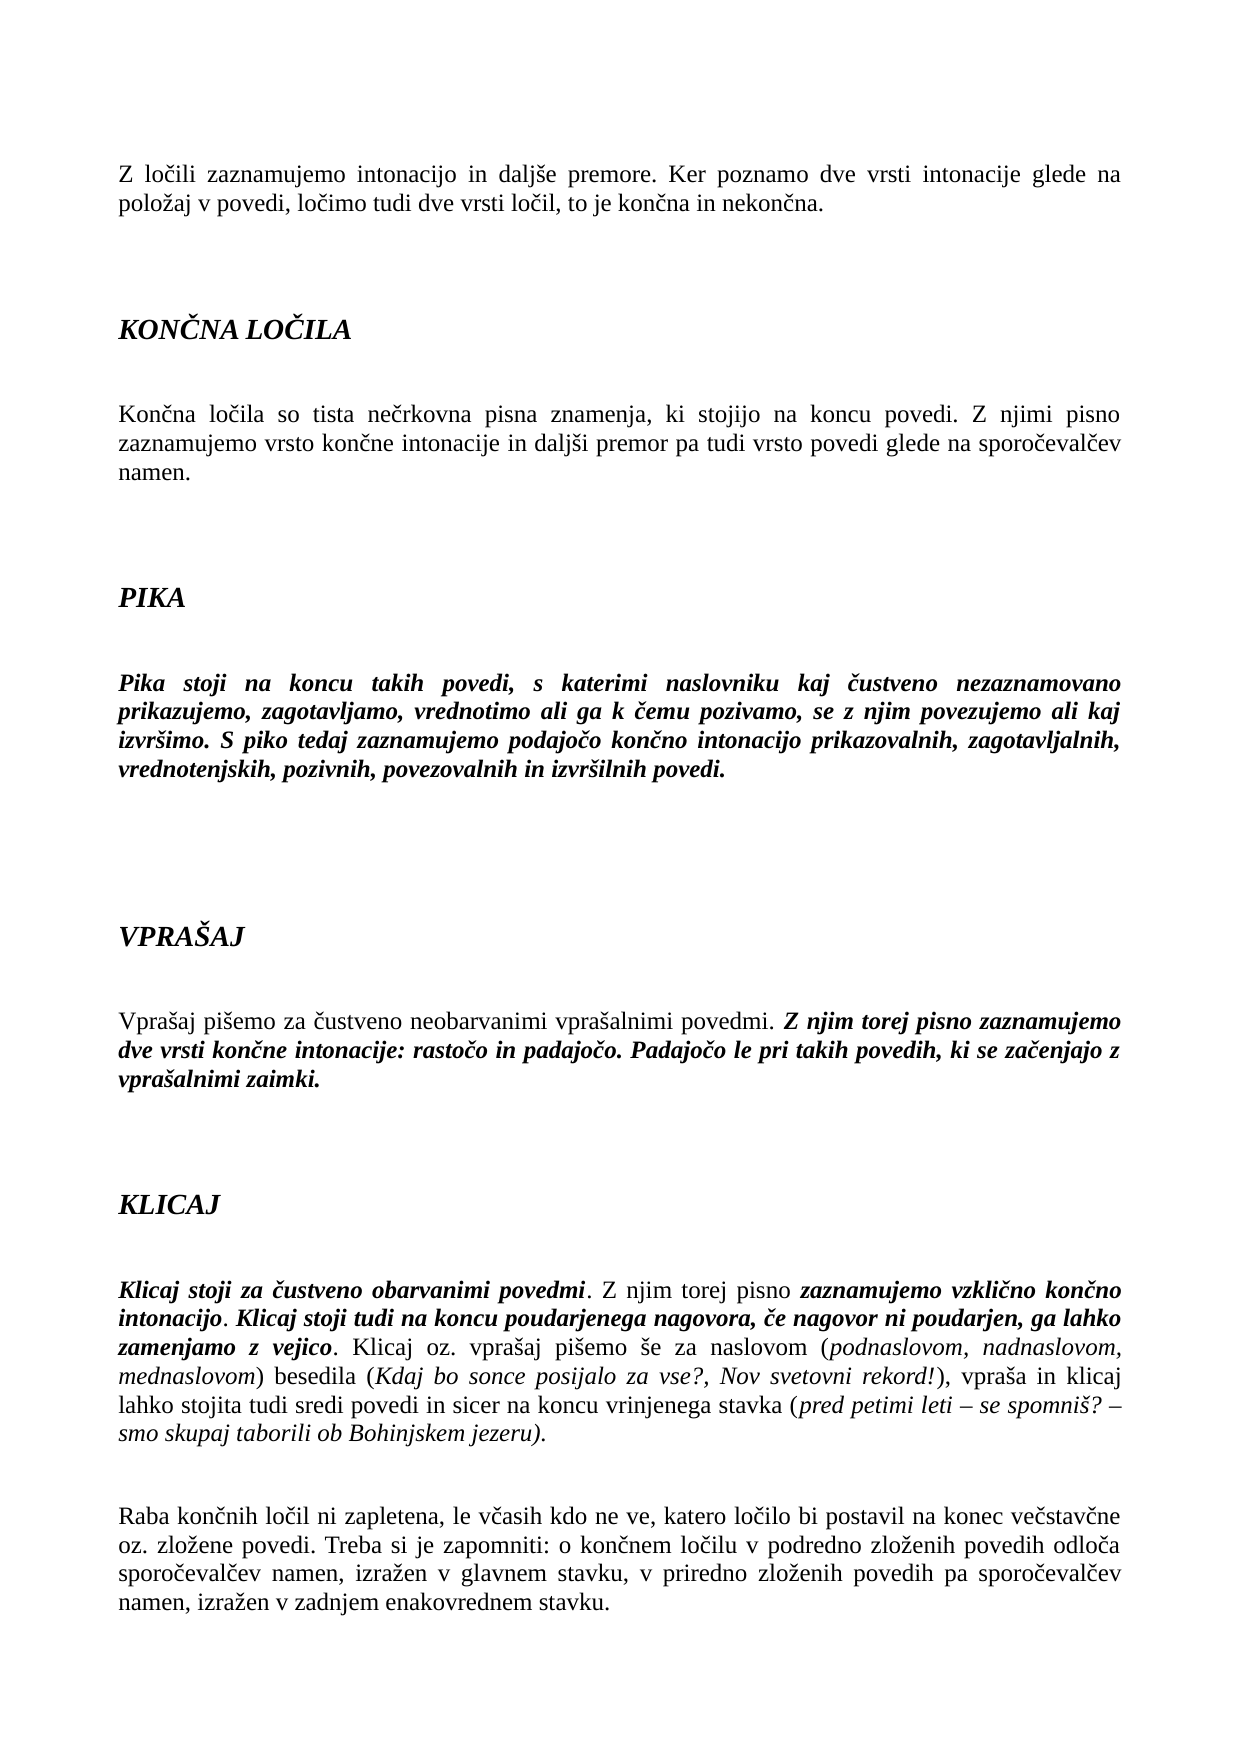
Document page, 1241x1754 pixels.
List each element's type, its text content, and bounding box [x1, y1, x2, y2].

text Pika stoji na koncu takih povedi, s katerimi naslovniku kaj čustveno nezaznamovano prikazujemo, zagotavljamo, vrednotimo ali ga k čemu pozivamo, se z njim povezujemo ali kaj izvršimo. S piko tedaj zaznamujemo podajočo končno intonacijo prikazovalnih, zagotavljalnih, vrednotenjskih, pozivnih, povezovalnih in izvršilnih povedi. [118, 668, 1122, 783]
text KLICAJ [118, 1187, 1122, 1221]
text Klicaj stoji za čustveno obarvanimi povedmi. Z njim torej pisno zaznamujemo vzklično končno intonacijo. Klicaj stoji tudi na koncu poudarjenega nagovora, če nagovor ni poudarjen, ga lahko zamenjamo z vejico. Klicaj oz. vprašaj pišemo še za naslovom (podnaslovom, nadnaslovom, mednaslovom) besedila (Kdaj bo sonce posijalo za vse?, Nov svetovni rekord!), vpraša in klicaj lahko stojita tudi sredi povedi in sicer na koncu vrinjenega stavka (pred petimi leti – se spomniš? – smo skupaj taborili ob Bohinjskem jezeru). [118, 1275, 1122, 1447]
text KONČNA LOČILA [118, 312, 1122, 345]
text Raba končnih ločil ni zapletena, le včasih kdo ne ve, katero ločilo bi postavil na konec večstavčne oz. zložene povedi. Treba si je zapomniti: o končnem ločilu v podredno zloženih povedih odloča sporočevalčev namen, izražen v glavnem stavku, v priredno zloženih povedih pa sporočevalčev namen, izražen v zadnjem enakovrednem stavku. [118, 1501, 1122, 1616]
text VPRAŠAJ [118, 919, 1122, 952]
text Z ločili zaznamujemo intonacijo in daljše premore. Ker poznamo dve vrsti intonacije glede na položaj v povedi, ločimo tudi dve vrsti ločil, to je končna in nekončna. [118, 159, 1122, 217]
text PIKA [118, 580, 1122, 614]
text Vprašaj pišemo za čustveno neobarvanimi vprašalnimi povedmi. Z njim torej pisno zaznamujemo dve vrsti končne intonacije: rastočo in padajočo. Padajočo le pri takih povedih, ki se začenjajo z vprašalnimi zaimki. [118, 1006, 1122, 1092]
text Končna ločila so tista nečrkovna pisna znamenja, ki stojijo na koncu povedi. Z njimi pisno zaznamujemo vrsto končne intonacije in daljši premor pa tudi vrsto povedi glede na sporočevalčev namen. [118, 399, 1122, 485]
